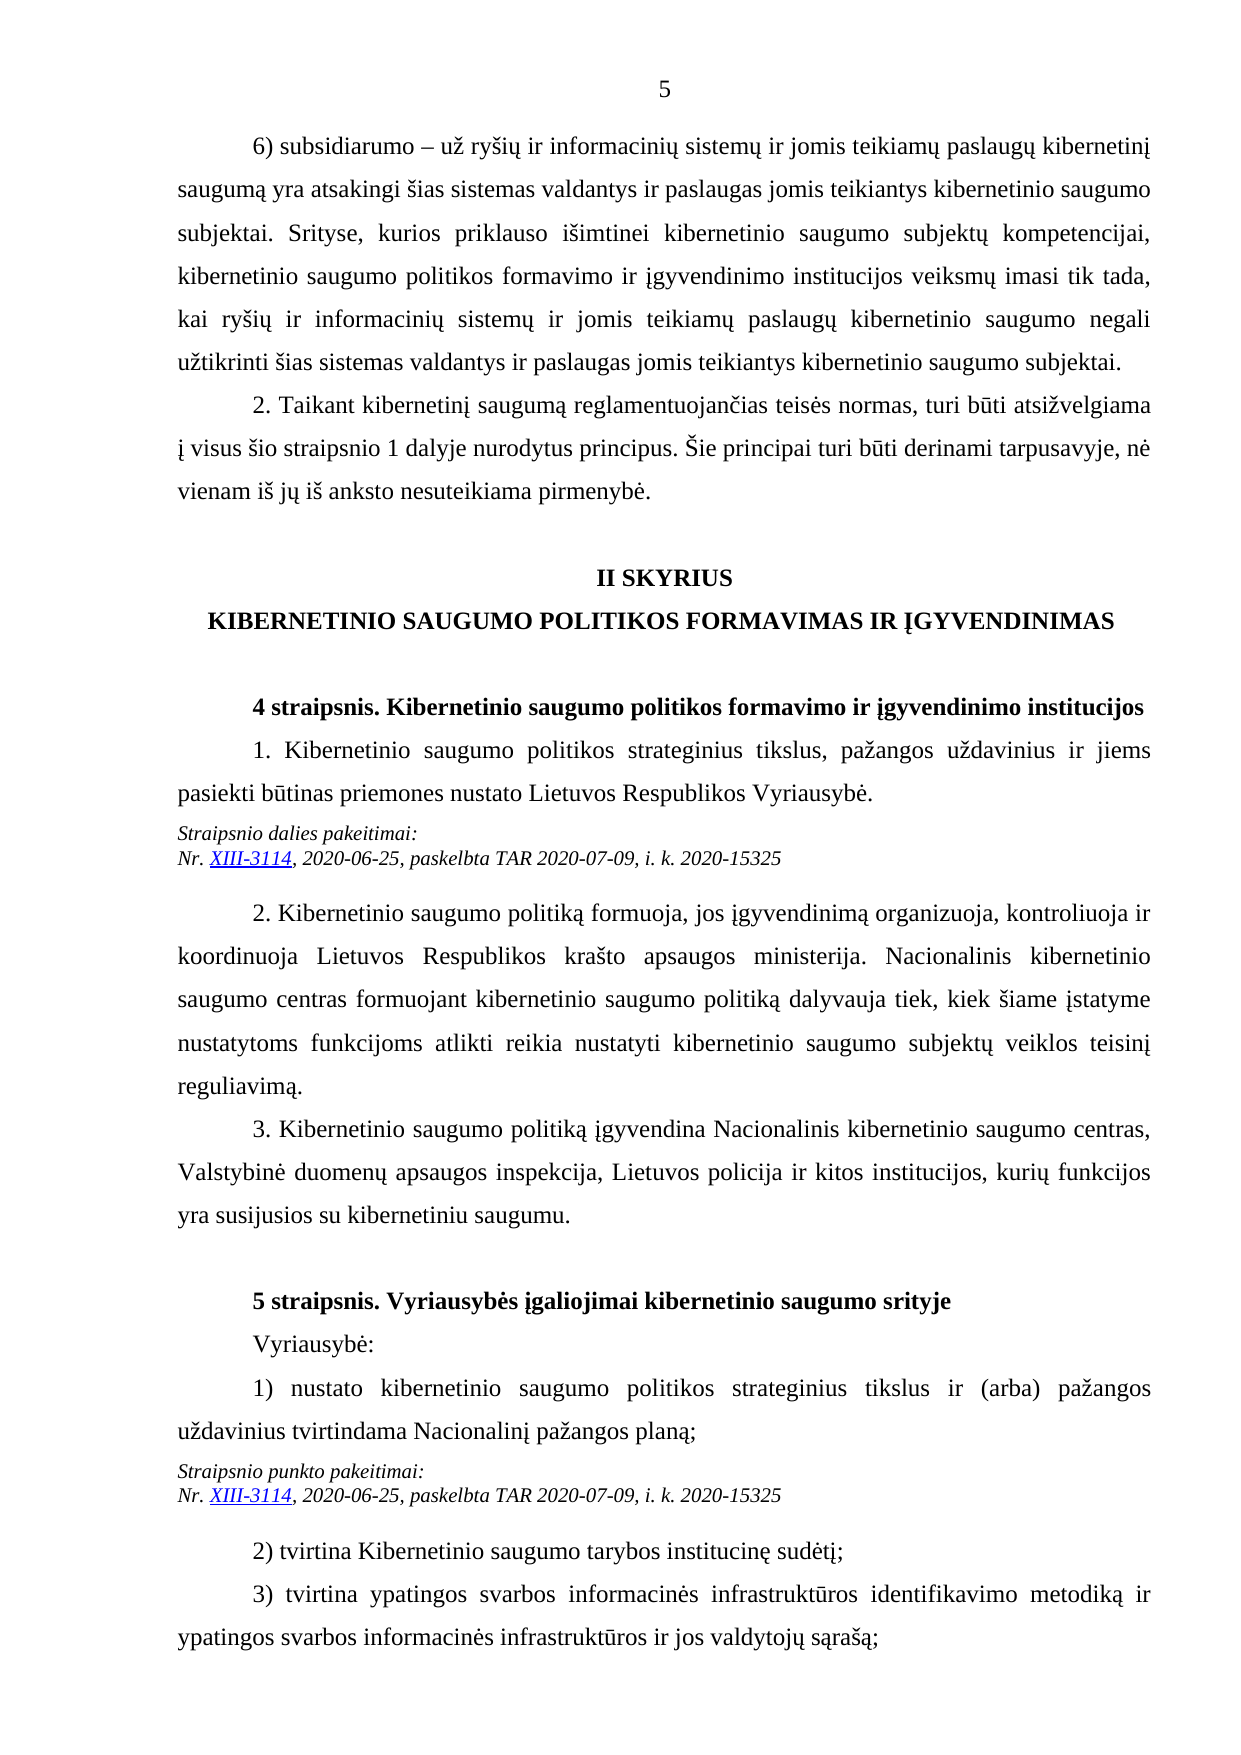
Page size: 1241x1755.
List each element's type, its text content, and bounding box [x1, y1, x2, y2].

text 6) subsidiarumo – už ryšių ir informacinių sistemų ir jomis teikiamų paslaugų kibernetinį saugumą yra atsakingi šias sistemas valdantys ir paslaugas jomis teikiantys kibernetinio saugumo subjektai. Srityse, kurios priklauso išimtinei kibernetinio saugumo subjektų kompetencijai, kibernetinio saugumo politikos formavimo ir įgyvendinimo institucijos veiksmų imasi tik tada, kai ryšių ir informacinių sistemų ir jomis teikiamų paslaugų kibernetinio saugumo negali užtikrinti šias sistemas valdantys ir paslaugas jomis teikiantys kibernetinio saugumo subjektai. [177, 131, 1152, 376]
text 3) tvirtina ypatingos svarbos informacinės infrastruktūros identifikavimo metodiką ir ypatingos svarbos informacinės infrastruktūros ir jos valdytojų sąrašą; [177, 1579, 1152, 1651]
text 3. Kibernetinio saugumo politiką įgyvendina Nacionalinis kibernetinio saugumo centras, Valstybinė duomenų apsaugos inspekcija, Lietuvos policija ir kitos institucijos, kurių funkcijos yra susijusios su kibernetiniu saugumu. [177, 1114, 1152, 1229]
text 2) tvirtina Kibernetinio saugumo tarybos institucinę sudėtį; [177, 1536, 1152, 1564]
text Nr. XIII-3114, 2020-06-25, paskelbta TAR 2020-07-09, i. k. 2020-15325 [177, 845, 1152, 869]
text Vyriausybė: [177, 1329, 1152, 1358]
text 2. Kibernetinio saugumo politiką formuoja, jos įgyvendinimą organizuoja, kontroliuoja ir koordinuoja Lietuvos Respublikos krašto apsaugos ministerija. Nacionalinis kibernetinio saugumo centras formuojant kibernetinio saugumo politiką dalyvauja tiek, kiek šiame įstatyme nustatytoms funkcijoms atlikti reikia nustatyti kibernetinio saugumo subjektų veiklos teisinį reguliavimą. [177, 898, 1152, 1099]
text 1) nustato kibernetinio saugumo politikos strateginius tikslus ir (arba) pažangos uždavinius tvirtindama Nacionalinį pažangos planą; [177, 1373, 1152, 1444]
text II SKYRIUS [177, 563, 1152, 591]
text 5 straipsnis. Vyriausybės įgaliojimai kibernetinio saugumo srityje [177, 1286, 1152, 1315]
text KIBERNETINIO SAUGUMO POLITIKOS FORMAVIMAS IR ĮGYVENDINIMAS [177, 606, 1152, 634]
text Nr. XIII-3114, 2020-06-25, paskelbta TAR 2020-07-09, i. k. 2020-15325 [177, 1483, 1152, 1507]
text 4 straipsnis. Kibernetinio saugumo politikos formavimo ir įgyvendinimo institucijos [177, 692, 1152, 721]
text 1. Kibernetinio saugumo politikos strateginius tikslus, pažangos uždavinius ir jiems pasiekti būtinas priemones nustato Lietuvos Respublikos Vyriausybė. [177, 735, 1152, 807]
text Straipsnio dalies pakeitimai: [177, 821, 1152, 845]
text 2. Taikant kibernetinį saugumą reglamentuojančias teisės normas, turi būti atsižvelgiama į visus šio straipsnio 1 dalyje nurodytus principus. Šie principai turi būti derinami tarpusavyje, nė vienam iš jų iš anksto nesuteikiama pirmenybė. [177, 390, 1152, 505]
text Straipsnio punkto pakeitimai: [177, 1459, 1152, 1483]
